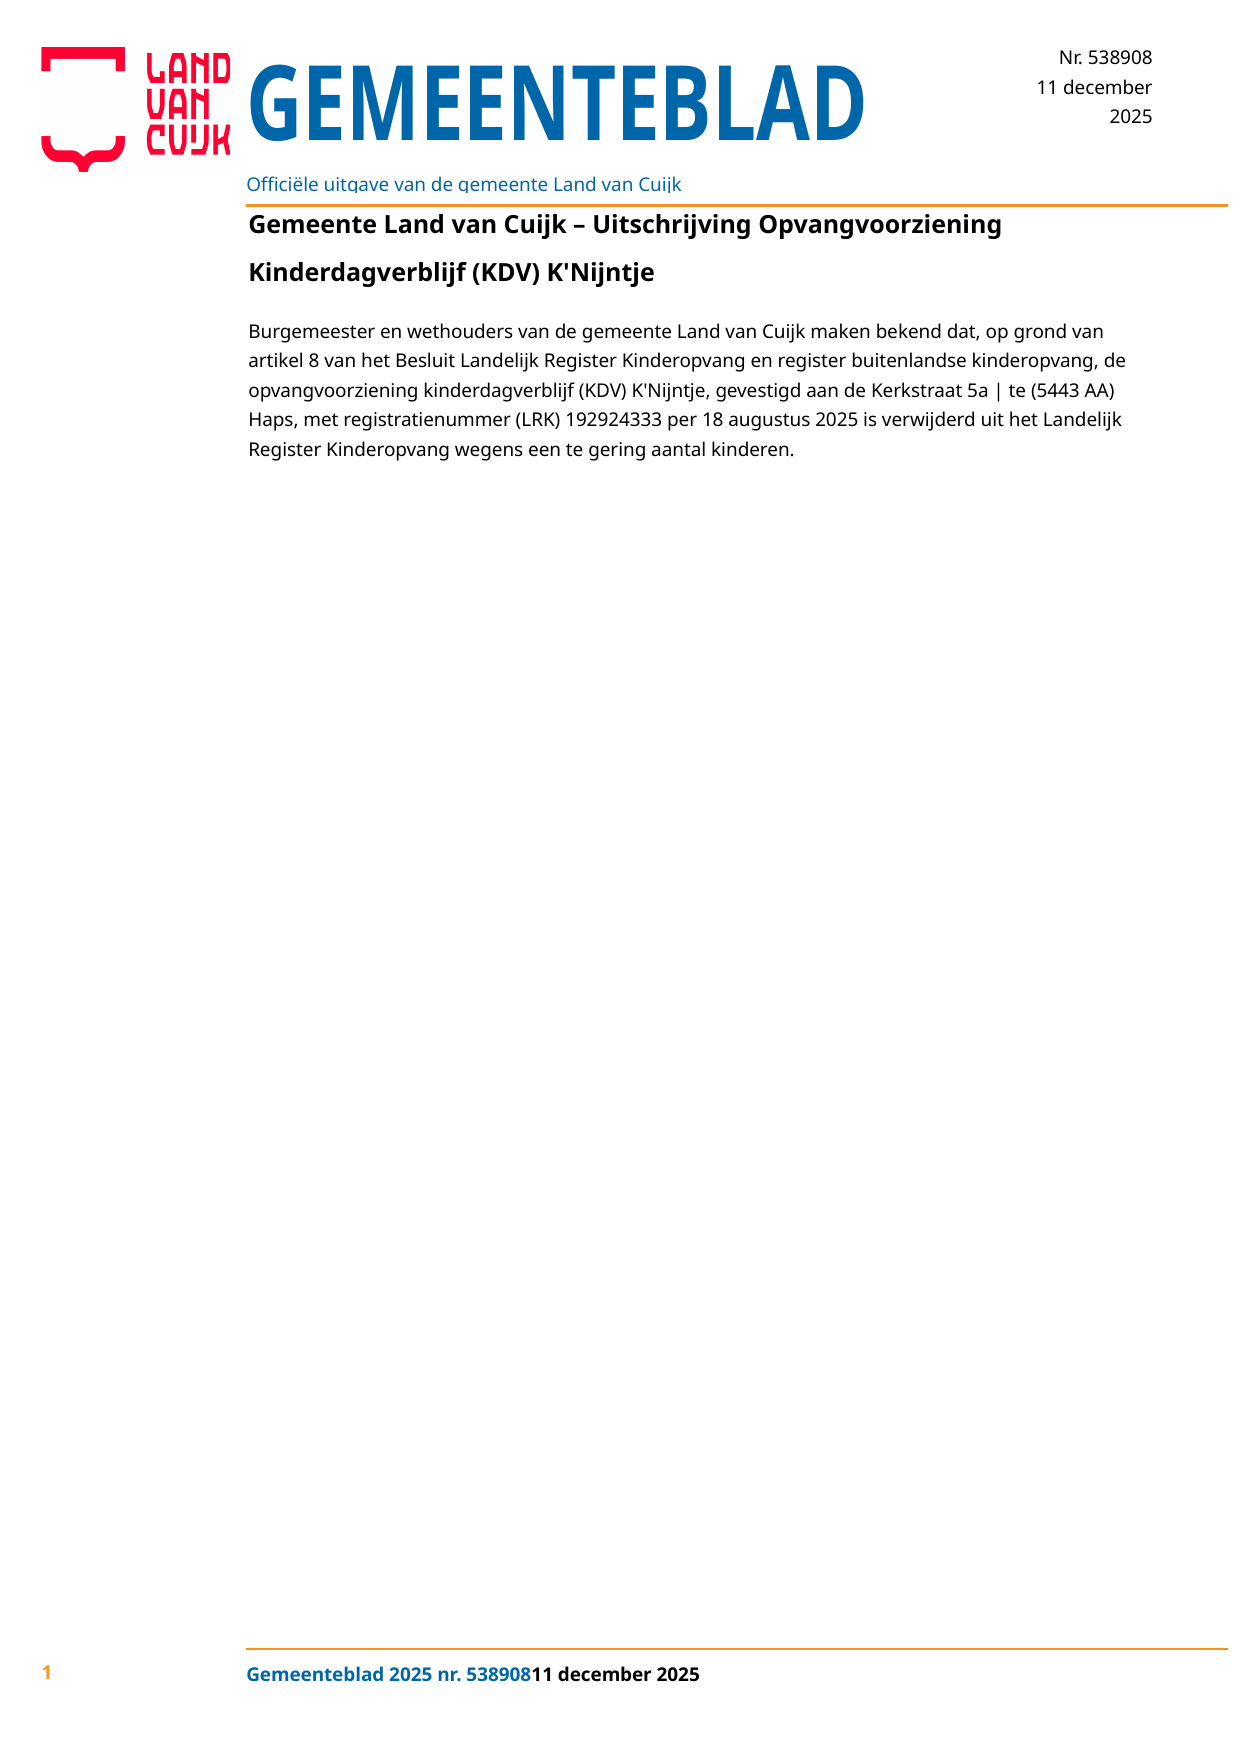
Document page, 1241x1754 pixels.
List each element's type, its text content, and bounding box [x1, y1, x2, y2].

text Gemeente Land van Cuijk – Uitschrijving Opvangvoorziening Kinderdagverblijf (KDV) K'Nijntje [248, 207, 1152, 288]
text Burgemeester en wethouders van de gemeente Land van Cuijk maken bekend dat, op grond van artikel 8 van het Besluit Landelijk Register Kinderopvang en register buitenlandse kinderopvang, de opvangvoorziening kinderdagverblijf (KDV) K'Nijntje, gevestigd aan de Kerkstraat 5a | te (5443 AA) Haps, met registratienummer (LRK) 192924333 per 18 augustus 2025 is verwijderd uit het Landelijk Register Kinderopvang wegens een te gering aantal kinderen. [248, 318, 1152, 462]
picture [41, 47, 231, 172]
